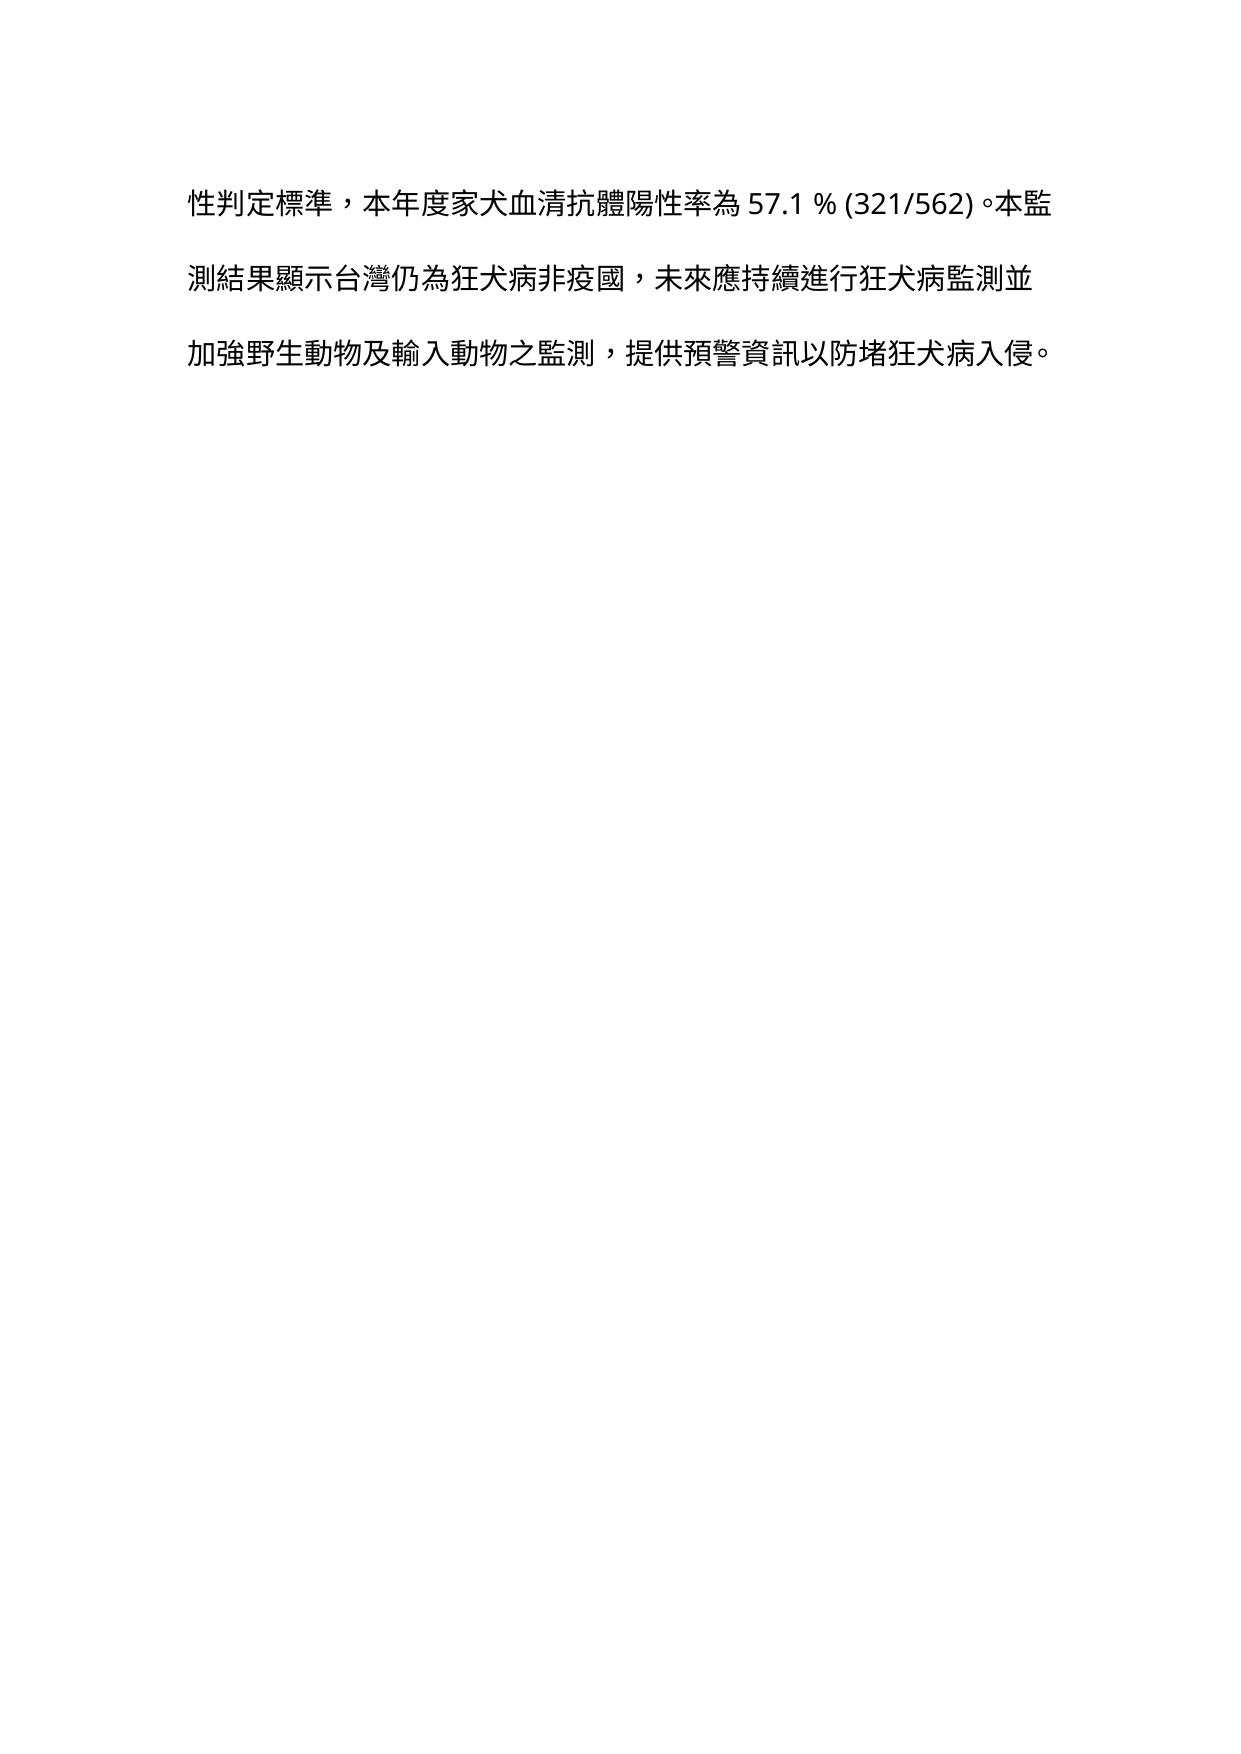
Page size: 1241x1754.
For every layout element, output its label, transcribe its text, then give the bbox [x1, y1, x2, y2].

text 2011年世界動物衛生組織 (OIE) 於南韓首爾舉辦之「全球狂犬病控制研討會」，總計有85國，超過300位專家學者與會。此次會議的目的在於提供全球狂犬病控制交流平台，鼓勵與會人員分享交流狂犬病防治經驗。藉由參與本會議，了解國際間狂犬病疫情現況及科學性研究之最新發展及策略，供為我國擬定防疫政策之參考。2011年持續進行狂犬病抗原及抗體監測，本年度共計檢測1,796例動物樣本。抗原監測部份應用直接免疫螢光標示抗體法 (FAT) 、組織病理學檢查及反轉錄聚合酶鏈反應 (RT-PCR)，檢體依性質分為：(1) 例行性監測：自動物收容中心收集病弱犬之腦組織1,186例；(2) 疑似病例監測：各縣市動物防治所送檢神經症狀或咬傷人犬隻檢體11例 (含口腔拭子1例)；(3) 野生動物監測：自台北市蝙蝠保育協會收集生病或死亡蝙蝠37例。檢測結果顯示所有檢體皆未檢測出狂犬病抗原與特徵性病變。另應用酵素連結免疫吸附法 (ELISA) 進行家犬狂犬病抗體監測，依世界衛生組織 (WHO) 建議之0.5 IU/ml作為抗體陽性判定標準，本年度家犬血清抗體陽性率為57.1 % (321/562)。本監測結果顯示台灣仍為狂犬病非疫國，未來應持續進行狂犬病監測並加強野生動物及輸入動物之監測，提供預警資訊以防堵狂犬病入侵。 [187, 164, 1053, 389]
